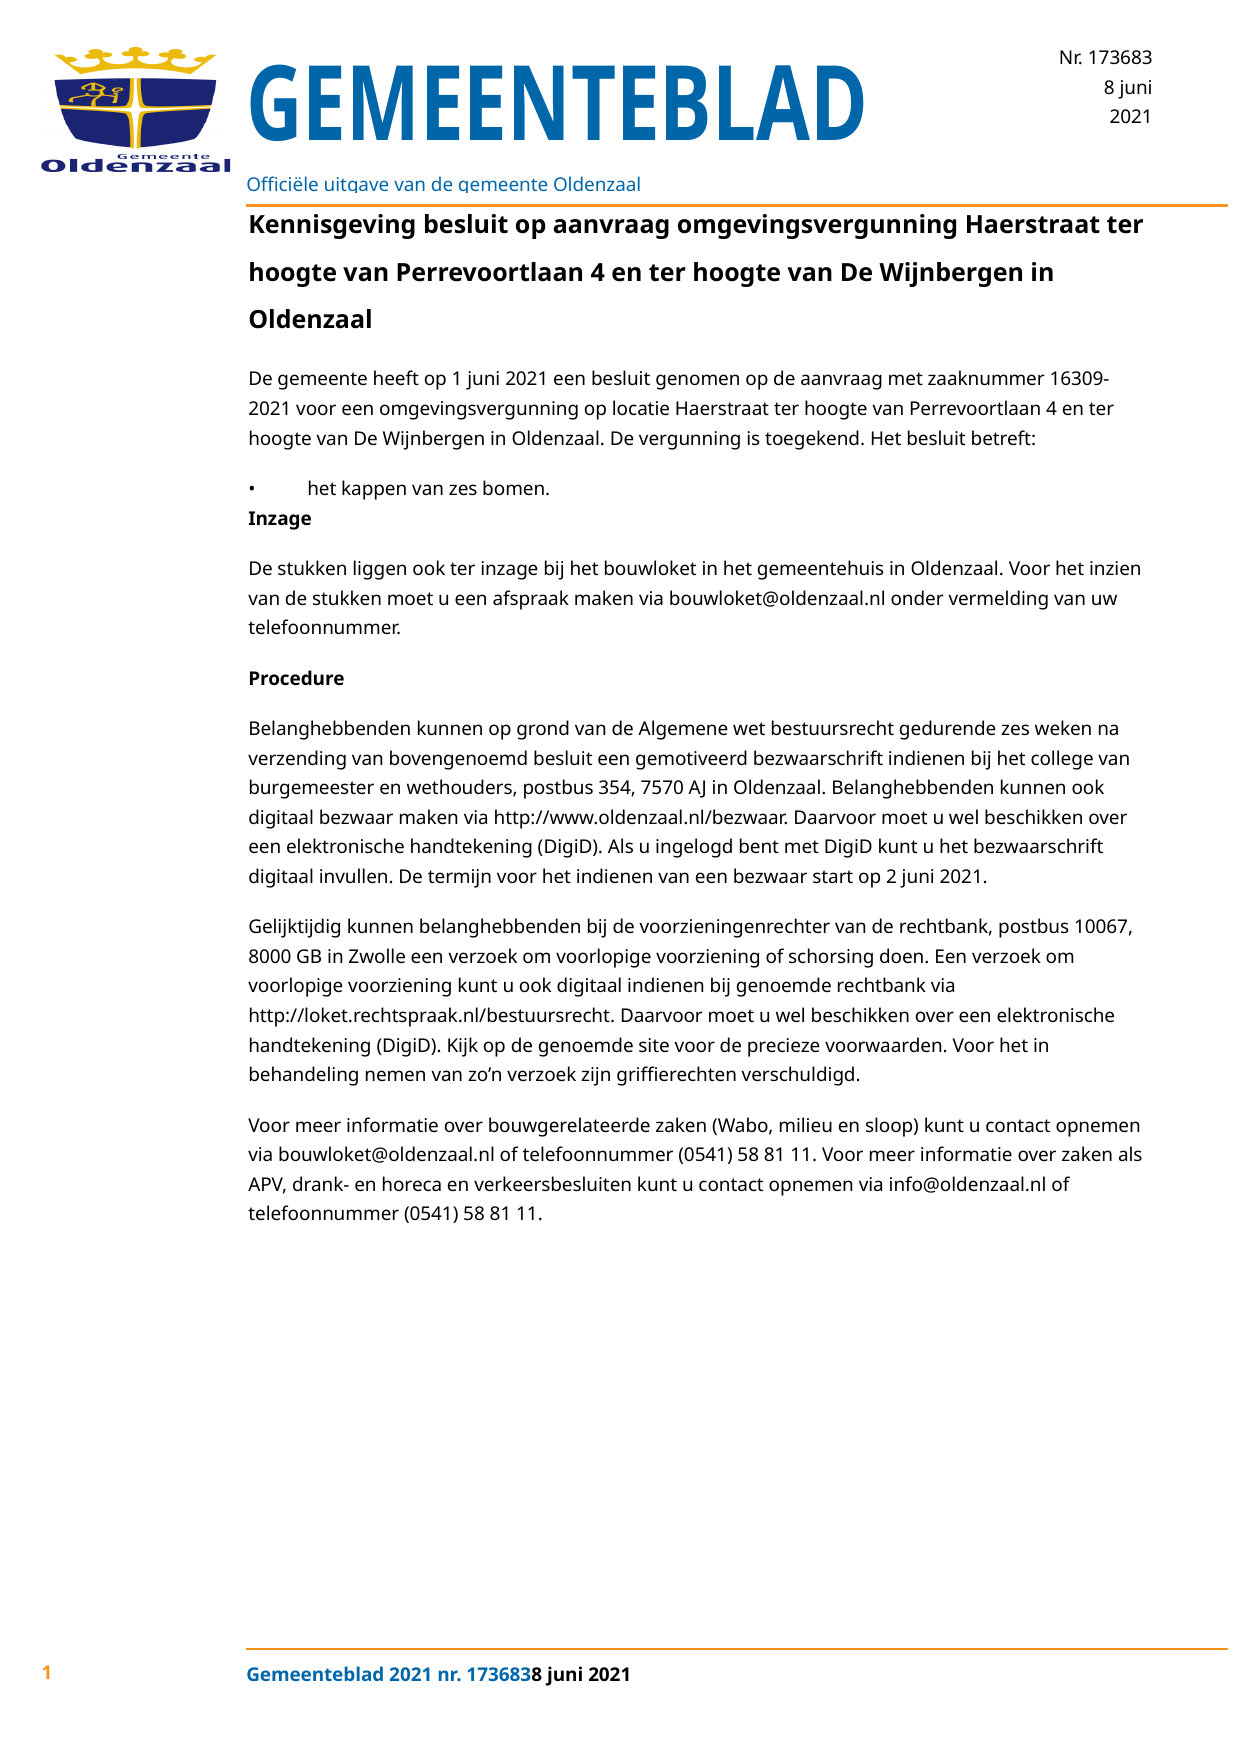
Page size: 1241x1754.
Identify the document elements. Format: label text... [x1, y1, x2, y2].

text Voor meer informatie over bouwgerelateerde zaken (Wabo, milieu en sloop) kunt u contact opnemen via bouwloket@oldenzaal.nl of telefoonnummer (0541) 58 81 11. Voor meer informatie over zaken als APV, drank- en horeca en verkeersbesluiten kunt u contact opnemen via info@oldenzaal.nl of telefoonnummer (0541) 58 81 11. [248, 1112, 1152, 1226]
text De stukken liggen ook ter inzage bij het bouwloket in het gemeentehuis in Oldenzaal. Voor het inzien van de stukken moet u een afspraak maken via bouwloket@oldenzaal.nl onder vermelding van uw telefoonnummer. [248, 555, 1152, 640]
text Inzage [248, 505, 1152, 530]
text De gemeente heeft op 1 juni 2021 een besluit genomen op de aanvraag met zaaknummer 16309-2021 voor een omgevingsvergunning op locatie Haerstraat ter hoogte van Perrevoortlaan 4 en ter hoogte van De Wijnbergen in Oldenzaal. De vergunning is toegekend. Het besluit betreft: [248, 366, 1152, 450]
list het kappen van zes bomen. [248, 475, 1152, 501]
text Belanghebbenden kunnen op grond van de Algemene wet bestuursrecht gedurende zes weken na verzending van bovengenoemd besluit een gemotiveerd bezwaarschrift indienen bij het college van burgemeester en wethouders, postbus 354, 7570 AJ in Oldenzaal. Belanghebbenden kunnen ook digitaal bezwaar maken via http://www.oldenzaal.nl/bezwaar. Daarvoor moet u wel beschikken over een elektronische handtekening (DigiD). Als u ingelogd bent met DigiD kunt u het bezwaarschrift digitaal invullen. De termijn voor het indienen van een bezwaar start op 2 juni 2021. [248, 715, 1152, 889]
text Gelijktijdig kunnen belanghebbenden bij de voorzieningenrechter van de rechtbank, postbus 10067, 8000 GB in Zwolle een verzoek om voorlopige voorziening of schorsing doen. Een verzoek om voorlopige voorziening kunt u ook digitaal indienen bij genoemde rechtbank via http://loket.rechtspraak.nl/bestuursrecht. Daarvoor moet u wel beschikken over een elektronische handtekening (DigiD). Kijk op de genoemde site voor de precieze voorwaarden. Voor het in behandeling nemen van zo’n verzoek zijn griffierechten verschuldigd. [248, 913, 1152, 1087]
text Kennisgeving besluit op aanvraag omgevingsvergunning Haerstraat ter hoogte van Perrevoortlaan 4 en ter hoogte van De Wijnbergen in Oldenzaal [248, 207, 1152, 336]
picture [41, 47, 231, 172]
text Procedure [248, 665, 1152, 690]
